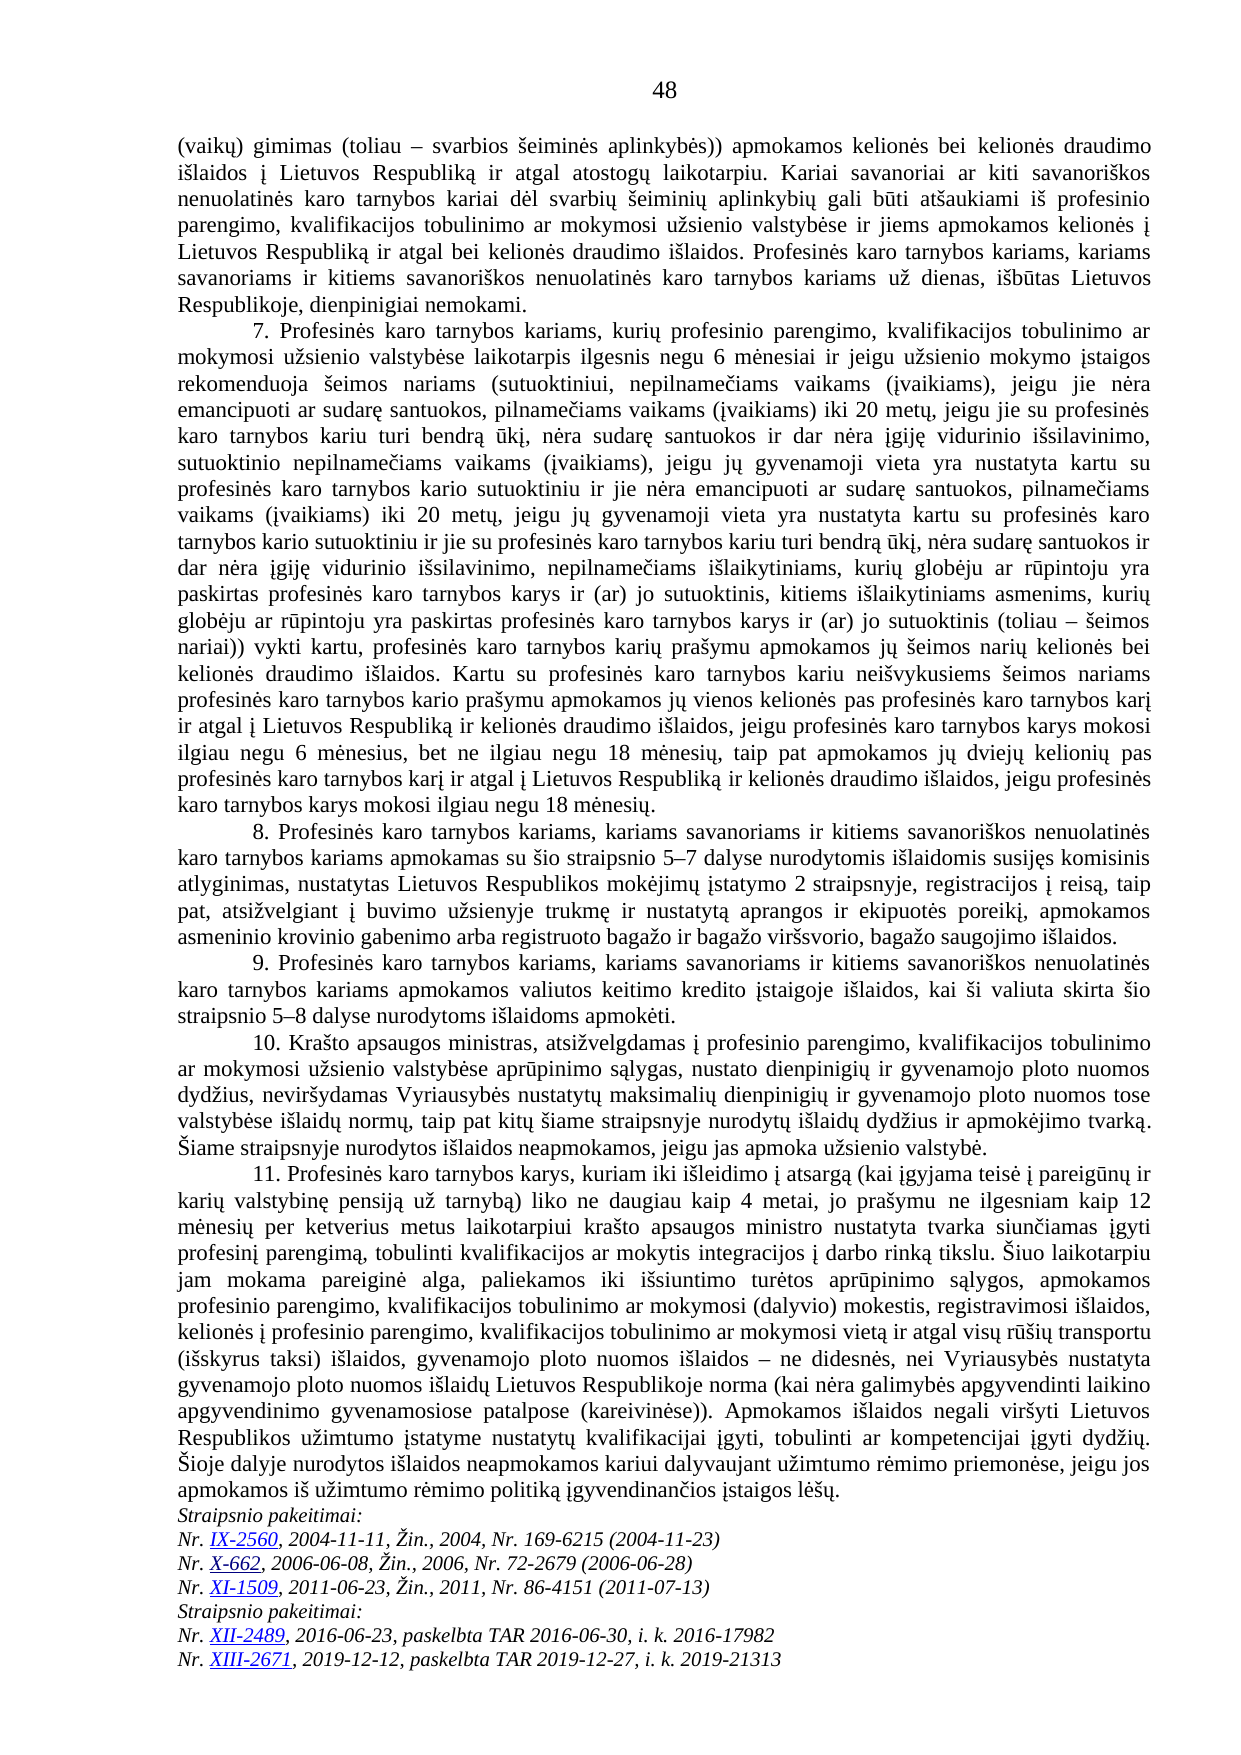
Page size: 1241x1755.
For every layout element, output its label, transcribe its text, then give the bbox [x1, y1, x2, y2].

text Nr. XI-1509, 2011-06-23, Žin., 2011, Nr. 86-4151 (2011-07-13) [177, 1575, 1152, 1599]
text Nr. XII-2489, 2016-06-23, paskelbta TAR 2016-06-30, i. k. 2016-17982 [177, 1623, 1152, 1647]
text Straipsnio pakeitimai: [177, 1599, 1152, 1623]
text 8. Profesinės karo tarnybos kariams, kariams savanoriams ir kitiems savanoriškos nenuolatinės karo tarnybos kariams apmokamas su šio straipsnio 5–7 dalyse nurodytomis išlaidomis susijęs komisinis atlyginimas, nustatytas Lietuvos Respublikos mokėjimų įstatymo 2 straipsnyje, registracijos į reisą, taip pat, atsižvelgiant į buvimo užsienyje trukmę ir nustatytą aprangos ir ekipuotės poreikį, apmokamos asmeninio krovinio gabenimo arba registruoto bagažo ir bagažo viršsvorio, bagažo saugojimo išlaidos. [177, 818, 1152, 949]
text 11. Profesinės karo tarnybos karys, kuriam iki išleidimo į atsargą (kai įgyjama teisė į pareigūnų ir karių valstybinę pensiją už tarnybą) liko ne daugiau kaip 4 metai, jo prašymu ne ilgesniam kaip 12 mėnesių per ketverius metus laikotarpiui krašto apsaugos ministro nustatyta tvarka siunčiamas įgyti profesinį parengimą, tobulinti kvalifikacijos ar mokytis integracijos į darbo rinką tikslu. Šiuo laikotarpiu jam mokama pareiginė alga, paliekamos iki išsiuntimo turėtos aprūpinimo sąlygos, apmokamos profesinio parengimo, kvalifikacijos tobulinimo ar mokymosi (dalyvio) mokestis, registravimosi išlaidos, kelionės į profesinio parengimo, kvalifikacijos tobulinimo ar mokymosi vietą ir atgal visų rūšių transportu (išskyrus taksi) išlaidos, gyvenamojo ploto nuomos išlaidos – ne didesnės, nei Vyriausybės nustatyta gyvenamojo ploto nuomos išlaidų Lietuvos Respublikoje norma (kai nėra galimybės apgyvendinti laikino apgyvendinimo gyvenamosiose patalpose (kareivinėse)). Apmokamos išlaidos negali viršyti Lietuvos Respublikos užimtumo įstatyme nustatytų kvalifikacijai įgyti, tobulinti ar kompetencijai įgyti dydžių. Šioje dalyje nurodytos išlaidos neapmokamos kariui dalyvaujant užimtumo rėmimo priemonėse, jeigu jos apmokamos iš užimtumo rėmimo politiką įgyvendinančios įstaigos lėšų. [177, 1160, 1152, 1503]
text 10. Krašto apsaugos ministras, atsižvelgdamas į profesinio parengimo, kvalifikacijos tobulinimo ar mokymosi užsienio valstybėse aprūpinimo sąlygas, nustato dienpinigių ir gyvenamojo ploto nuomos dydžius, neviršydamas Vyriausybės nustatytų maksimalių dienpinigių ir gyvenamojo ploto nuomos tose valstybėse išlaidų normų, taip pat kitų šiame straipsnyje nurodytų išlaidų dydžius ir apmokėjimo tvarką. Šiame straipsnyje nurodytos išlaidos neapmokamos, jeigu jas apmoka užsienio valstybė. [177, 1028, 1152, 1160]
text (vaikų) gimimas (toliau – svarbios šeiminės aplinkybės)) apmokamos kelionės bei kelionės draudimo išlaidos į Lietuvos Respubliką ir atgal atostogų laikotarpiu. Kariai savanoriai ar kiti savanoriškos nenuolatinės karo tarnybos kariai dėl svarbių šeiminių aplinkybių gali būti atšaukiami iš profesinio parengimo, kvalifikacijos tobulinimo ar mokymosi užsienio valstybėse ir jiems apmokamos kelionės į Lietuvos Respubliką ir atgal bei kelionės draudimo išlaidos. Profesinės karo tarnybos kariams, kariams savanoriams ir kitiems savanoriškos nenuolatinės karo tarnybos kariams už dienas, išbūtas Lietuvos Respublikoje, dienpinigiai nemokami. [177, 132, 1152, 317]
text 7. Profesinės karo tarnybos kariams, kurių profesinio parengimo, kvalifikacijos tobulinimo ar mokymosi užsienio valstybėse laikotarpis ilgesnis negu 6 mėnesiai ir jeigu užsienio mokymo įstaigos rekomenduoja šeimos nariams (sutuoktiniui, nepilnamečiams vaikams (įvaikiams), jeigu jie nėra emancipuoti ar sudarę santuokos, pilnamečiams vaikams (įvaikiams) iki 20 metų, jeigu jie su profesinės karo tarnybos kariu turi bendrą ūkį, nėra sudarę santuokos ir dar nėra įgiję vidurinio išsilavinimo, sutuoktinio nepilnamečiams vaikams (įvaikiams), jeigu jų gyvenamoji vieta yra nustatyta kartu su profesinės karo tarnybos kario sutuoktiniu ir jie nėra emancipuoti ar sudarę santuokos, pilnamečiams vaikams (įvaikiams) iki 20 metų, jeigu jų gyvenamoji vieta yra nustatyta kartu su profesinės karo tarnybos kario sutuoktiniu ir jie su profesinės karo tarnybos kariu turi bendrą ūkį, nėra sudarę santuokos ir dar nėra įgiję vidurinio išsilavinimo, nepilnamečiams išlaikytiniams, kurių globėju ar rūpintoju yra paskirtas profesinės karo tarnybos karys ir (ar) jo sutuoktinis, kitiems išlaikytiniams asmenims, kurių globėju ar rūpintoju yra paskirtas profesinės karo tarnybos karys ir (ar) jo sutuoktinis (toliau – šeimos nariai)) vykti kartu, profesinės karo tarnybos karių prašymu apmokamos jų šeimos narių kelionės bei kelionės draudimo išlaidos. Kartu su profesinės karo tarnybos kariu neišvykusiems šeimos nariams profesinės karo tarnybos kario prašymu apmokamos jų vienos kelionės pas profesinės karo tarnybos karį ir atgal į Lietuvos Respubliką ir kelionės draudimo išlaidos, jeigu profesinės karo tarnybos karys mokosi ilgiau negu 6 mėnesius, bet ne ilgiau negu 18 mėnesių, taip pat apmokamos jų dviejų kelionių pas profesinės karo tarnybos karį ir atgal į Lietuvos Respubliką ir kelionės draudimo išlaidos, jeigu profesinės karo tarnybos karys mokosi ilgiau negu 18 mėnesių. [177, 317, 1152, 818]
text Nr. X-662, 2006-06-08, Žin., 2006, Nr. 72-2679 (2006-06-28) [177, 1551, 1152, 1575]
text Nr. IX-2560, 2004-11-11, Žin., 2004, Nr. 169-6215 (2004-11-23) [177, 1527, 1152, 1551]
text Nr. XIII-2671, 2019-12-12, paskelbta TAR 2019-12-27, i. k. 2019-21313 [177, 1647, 1152, 1671]
text 9. Profesinės karo tarnybos kariams, kariams savanoriams ir kitiems savanoriškos nenuolatinės karo tarnybos kariams apmokamos valiutos keitimo kredito įstaigoje išlaidos, kai ši valiuta skirta šio straipsnio 5–8 dalyse nurodytoms išlaidoms apmokėti. [177, 949, 1152, 1028]
text Straipsnio pakeitimai: [177, 1503, 1152, 1527]
